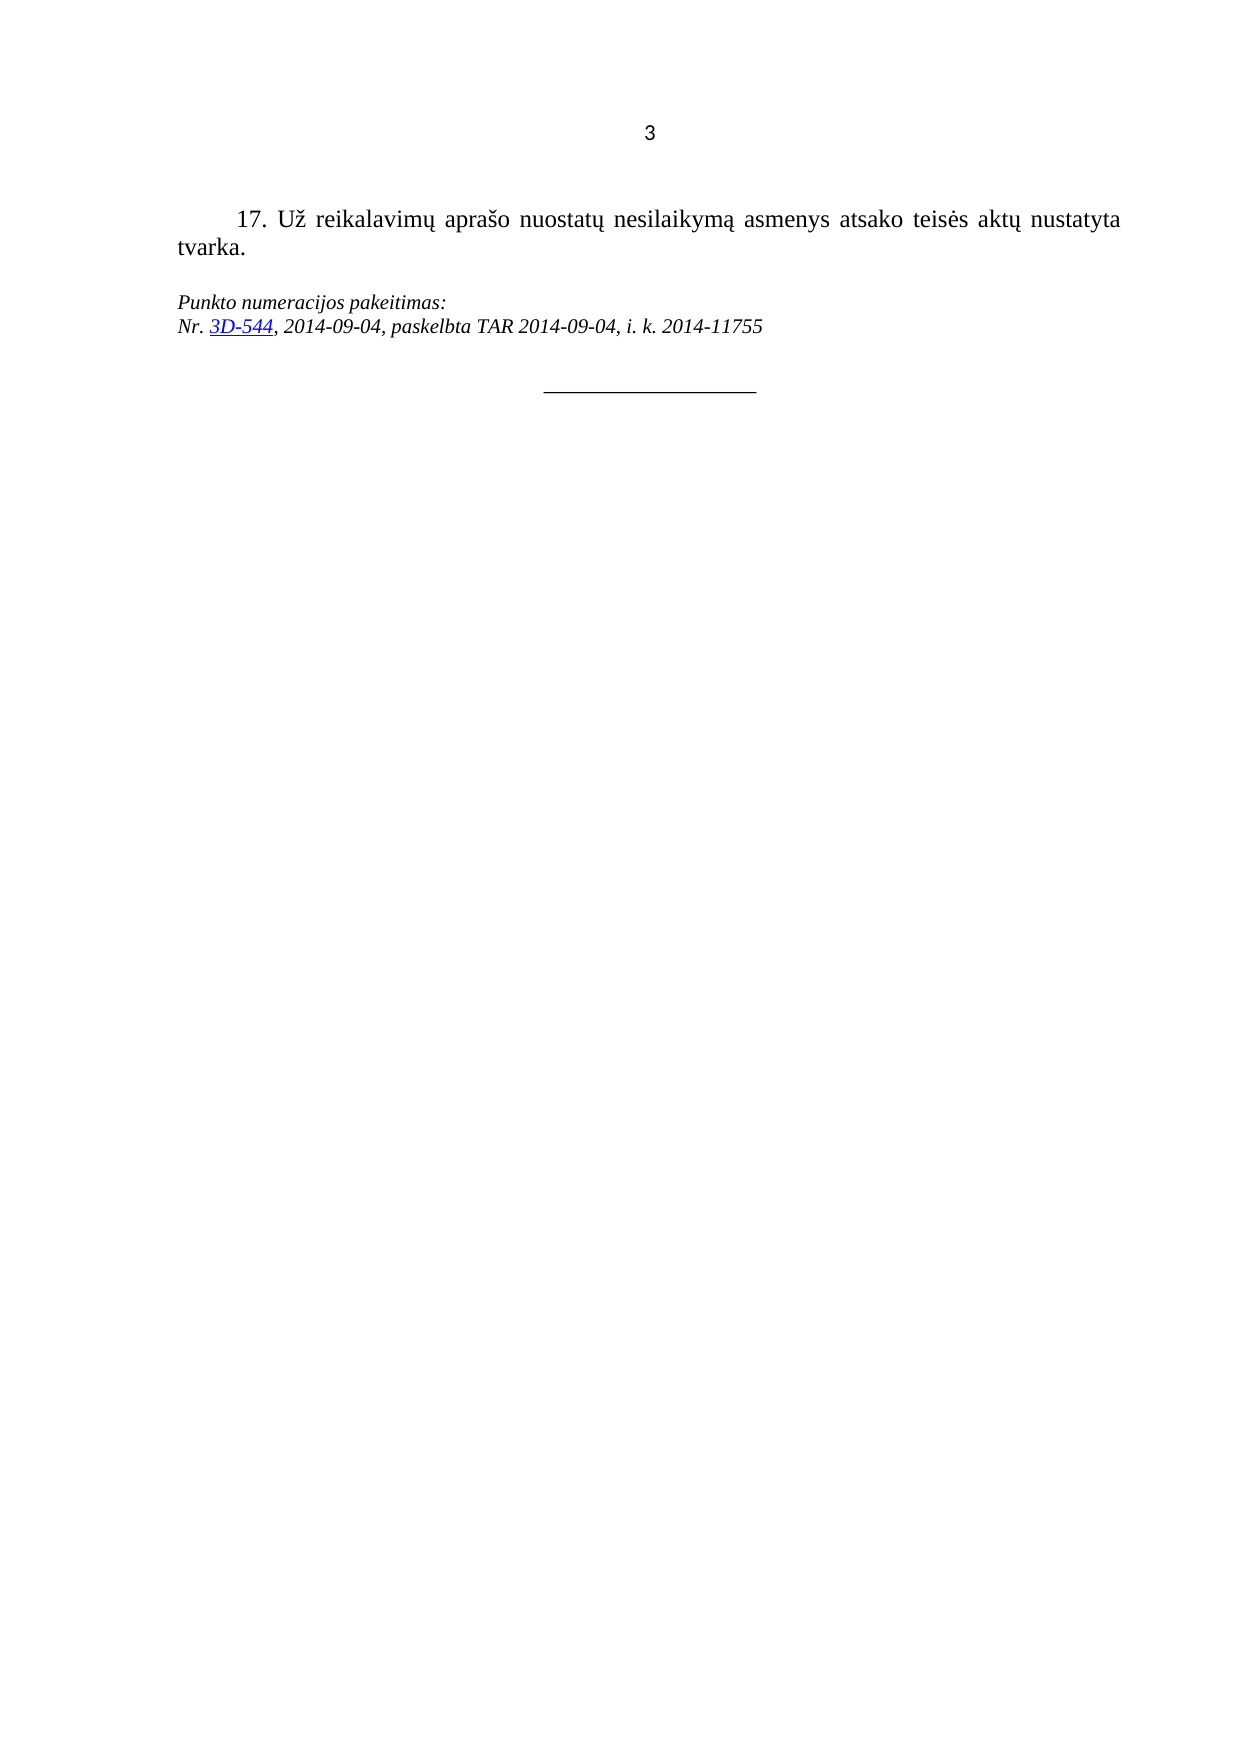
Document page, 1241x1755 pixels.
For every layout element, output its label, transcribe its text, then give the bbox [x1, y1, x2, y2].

text _________________ [177, 367, 1122, 396]
text 17. Už reikalavimų aprašo nuostatų nesilaikymą asmenys atsako teisės aktų nustatyta tvarka. [177, 204, 1122, 261]
text Punkto numeracijos pakeitimas: [177, 290, 1122, 314]
text Nr. 3D-544, 2014-09-04, paskelbta TAR 2014-09-04, i. k. 2014-11755 [177, 314, 1122, 338]
